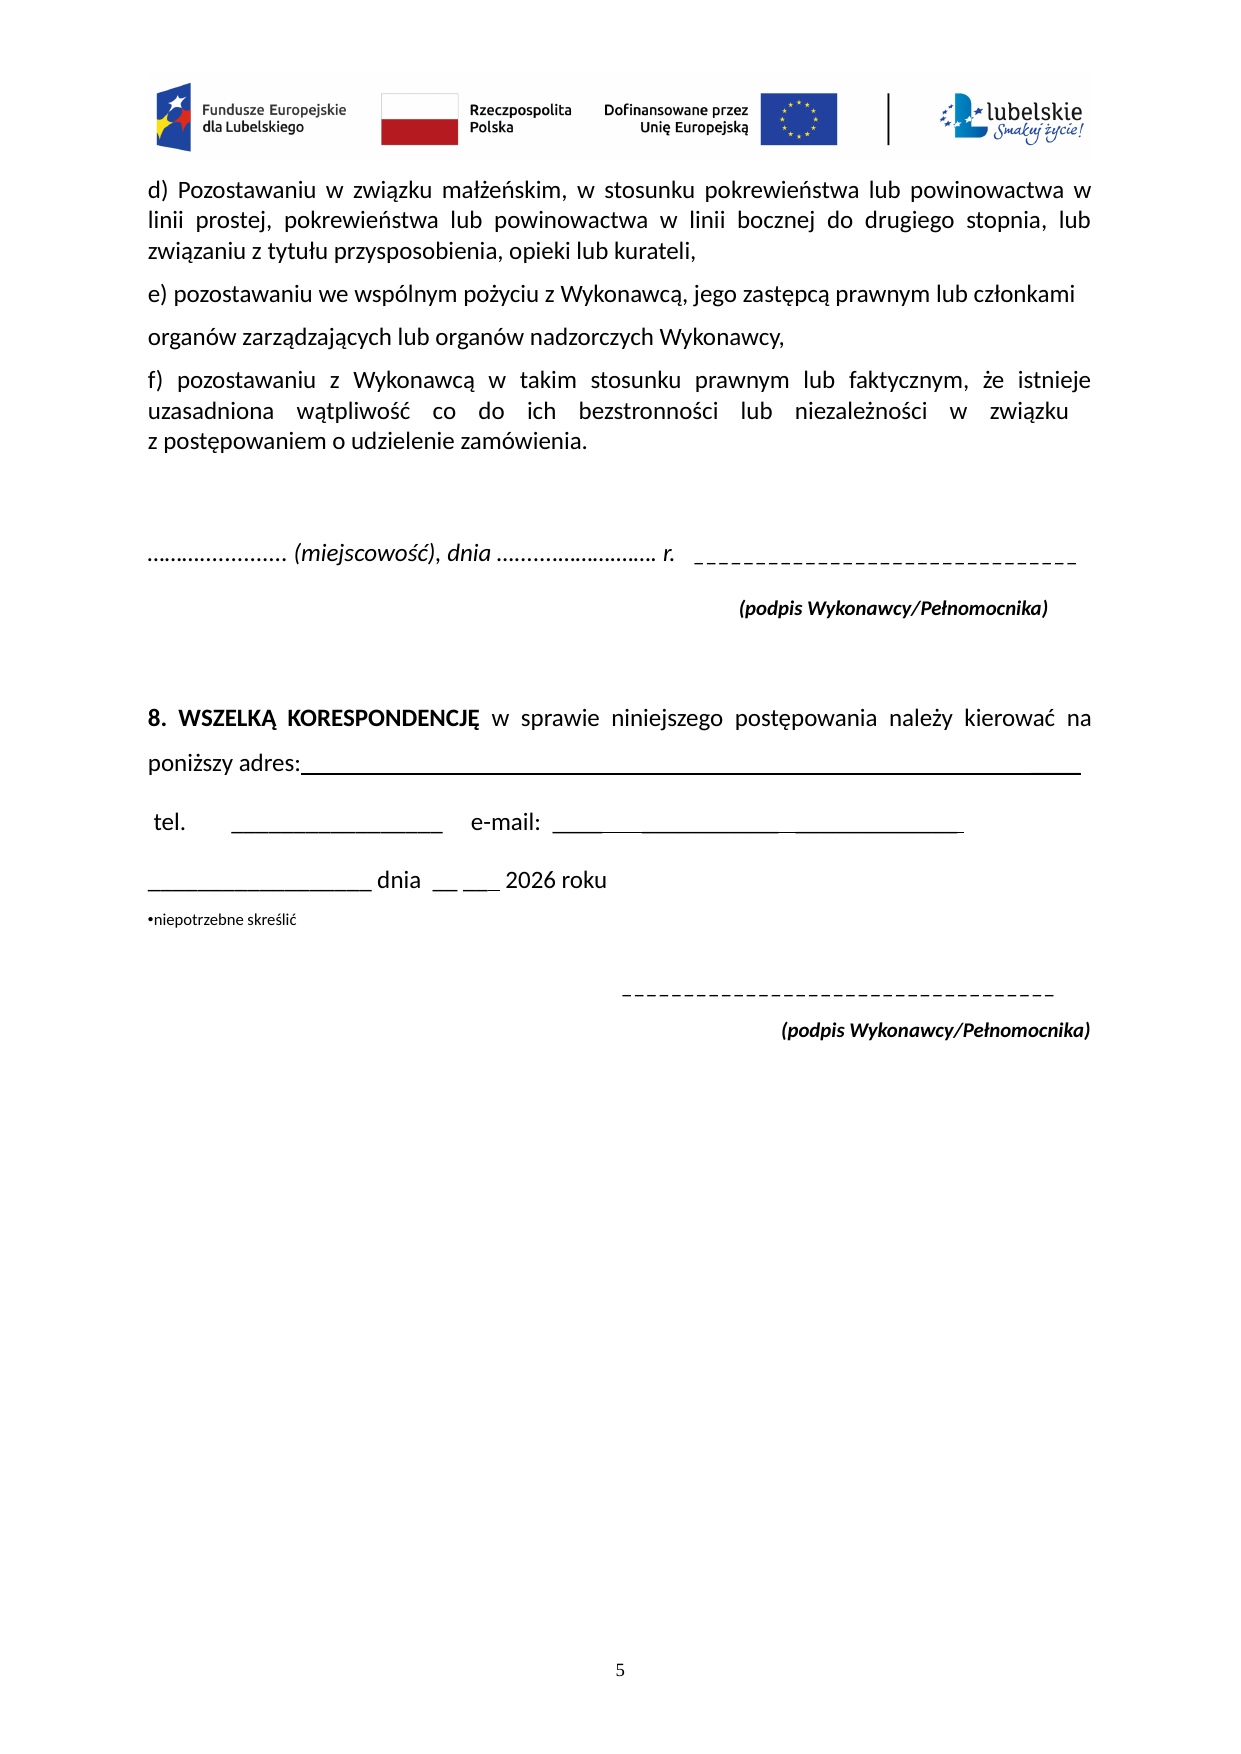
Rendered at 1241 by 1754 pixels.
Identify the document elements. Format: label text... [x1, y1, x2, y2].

text f) pozostawaniu z Wykonawcą w takim stosunku prawnym lub faktycznym, że istnieje uzasadniona wątpliwość co do ich bezstronności lub niezależności w związku z postępowaniem o udzielenie zamówienia. [148, 364, 1093, 456]
text 8. WSZELKĄ KORESPONDENCJĘ w sprawie niniejszego postępowania należy kierować na poniższy adres: ____ [148, 702, 1093, 778]
text __________________ dnia __ __ 2026 roku [148, 864, 1093, 894]
text tel. _________________ e-mail: ____ ___________ _____________ [148, 806, 1093, 836]
text (podpis Wykonawcy/Pełnomocnika) [148, 1017, 1093, 1042]
picture [147, 73, 1093, 161]
text e) pozostawaniu we wspólnym pożyciu z Wykonawcą, jego zastępcą prawnym lub członkami [148, 278, 1093, 309]
text ___________________________________ [148, 969, 1093, 1000]
text ……….............. (miejscowość), dnia ….......……….……. r. _______________________________ [148, 537, 1093, 568]
text organów zarządzających lub organów nadzorczych Wykonawcy, [148, 321, 1093, 352]
text d) Pozostawaniu w związku małżeńskim, w stosunku pokrewieństwa lub powinowactwa w linii prostej, pokrewieństwa lub powinowactwa w linii bocznej do drugiego stopnia, lub związaniu z tytułu przysposobienia, opieki lub kurateli, [148, 174, 1093, 266]
text (podpis Wykonawcy/Pełnomocnika) [148, 595, 1093, 621]
list niepotrzebne skreślić [148, 909, 1093, 930]
